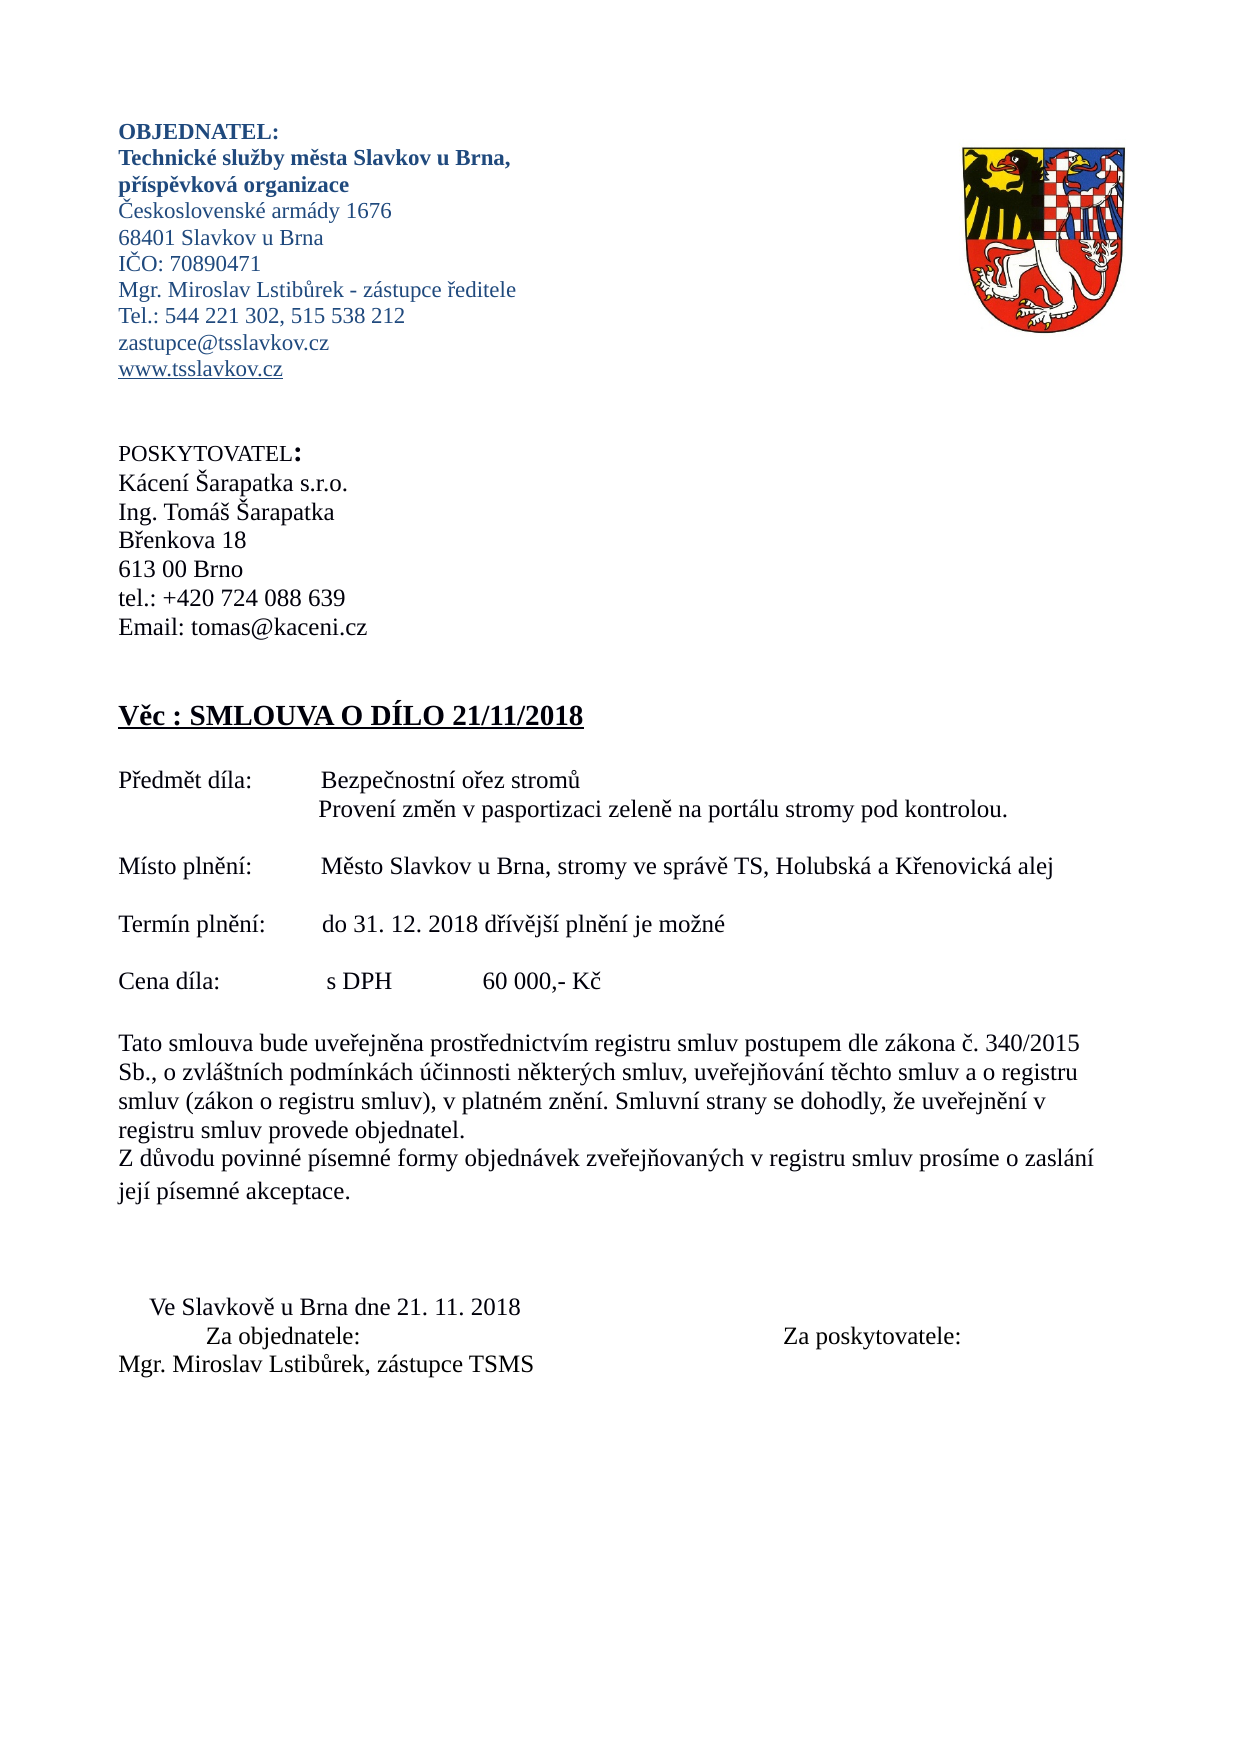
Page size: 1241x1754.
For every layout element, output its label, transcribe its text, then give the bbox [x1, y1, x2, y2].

text Předmět díla: Bezpečnostní ořez stromů [118, 765, 1122, 794]
text Technické služby města Slavkov u Brna, [118, 144, 966, 171]
text Termín plnění: do 31. 12. 2018 dřívější plnění je možné [118, 909, 1122, 937]
text POSKYTOVATEL: [118, 434, 1122, 468]
text zastupce@tsslavkov.cz [118, 329, 1122, 355]
text Z důvodu povinné písemné formy objednávek zveřejňovaných v registru smluv prosíme o zaslání její písemné akceptace.Předběžná cena Kč bez DPHS pozdravemvvvvvvvvvv [118, 1143, 1122, 1206]
text Tel.: 544 221 302, 515 538 212 [118, 303, 966, 329]
text Ing. Tomáš Šarapatka [118, 497, 1122, 525]
text OBJEDNATEL: [118, 118, 1122, 144]
text 68401 Slavkov u Brna [118, 223, 966, 250]
picture [966, 139, 1130, 340]
text Email: tomas@kaceni.cz [118, 612, 1122, 640]
text Československé armády 1676 [118, 197, 966, 223]
text Břenkova 18 [118, 525, 1122, 554]
text Mgr. Miroslav Lstibůrek, zástupce TSMS [118, 1349, 1122, 1378]
text www.tsslavkov.cz [118, 355, 1122, 382]
text Místo plnění: Město Slavkov u Brna, stromy ve správě TS, Holubská a Křenovická alej [118, 851, 1122, 880]
text Cena díla: s DPH 60 000,- Kč [118, 966, 1122, 995]
text 613 00 Brno [118, 554, 1122, 583]
text Mgr. Miroslav Lstibůrek - zástupce ředitele [118, 276, 966, 303]
text IČO: 70890471 [118, 250, 966, 276]
text příspěvková organizace [118, 171, 966, 197]
text vvvPvvvvvvvvvvvvvvvvvvvvvvvvvvvvvvvvvvvvvvvvvnnnnnnnnnnnnnnddddg. Tato smlouva bude uveřejněna prostřednictvím registru smluv postupem dle zákona č. 340/2015 Sb., o zvláštních podmínkách účinnosti některých smluv, uveřejňování těchto smluv a o registru smluv (zákon o registru smluv), v platném znění. Smluvní strany se dohodly, že uveřejnění v registru smluv provede objednatel. [118, 995, 1122, 1143]
text Ve Slavkově u Brna dne 21. 11. 2018 [118, 1292, 1122, 1321]
text Kácení Šarapatka s.r.o. [118, 468, 1122, 497]
text Za objednatele: Za poskytovatele: [118, 1321, 1122, 1349]
text tel.: +420 724 088 639 [118, 583, 1122, 612]
text Provení změn v pasportizaci zeleně na portálu stromy pod kontrolou. [118, 794, 1122, 822]
text Věc : SMLOUVA O DÍLO 21/11/2018 [118, 698, 1122, 731]
